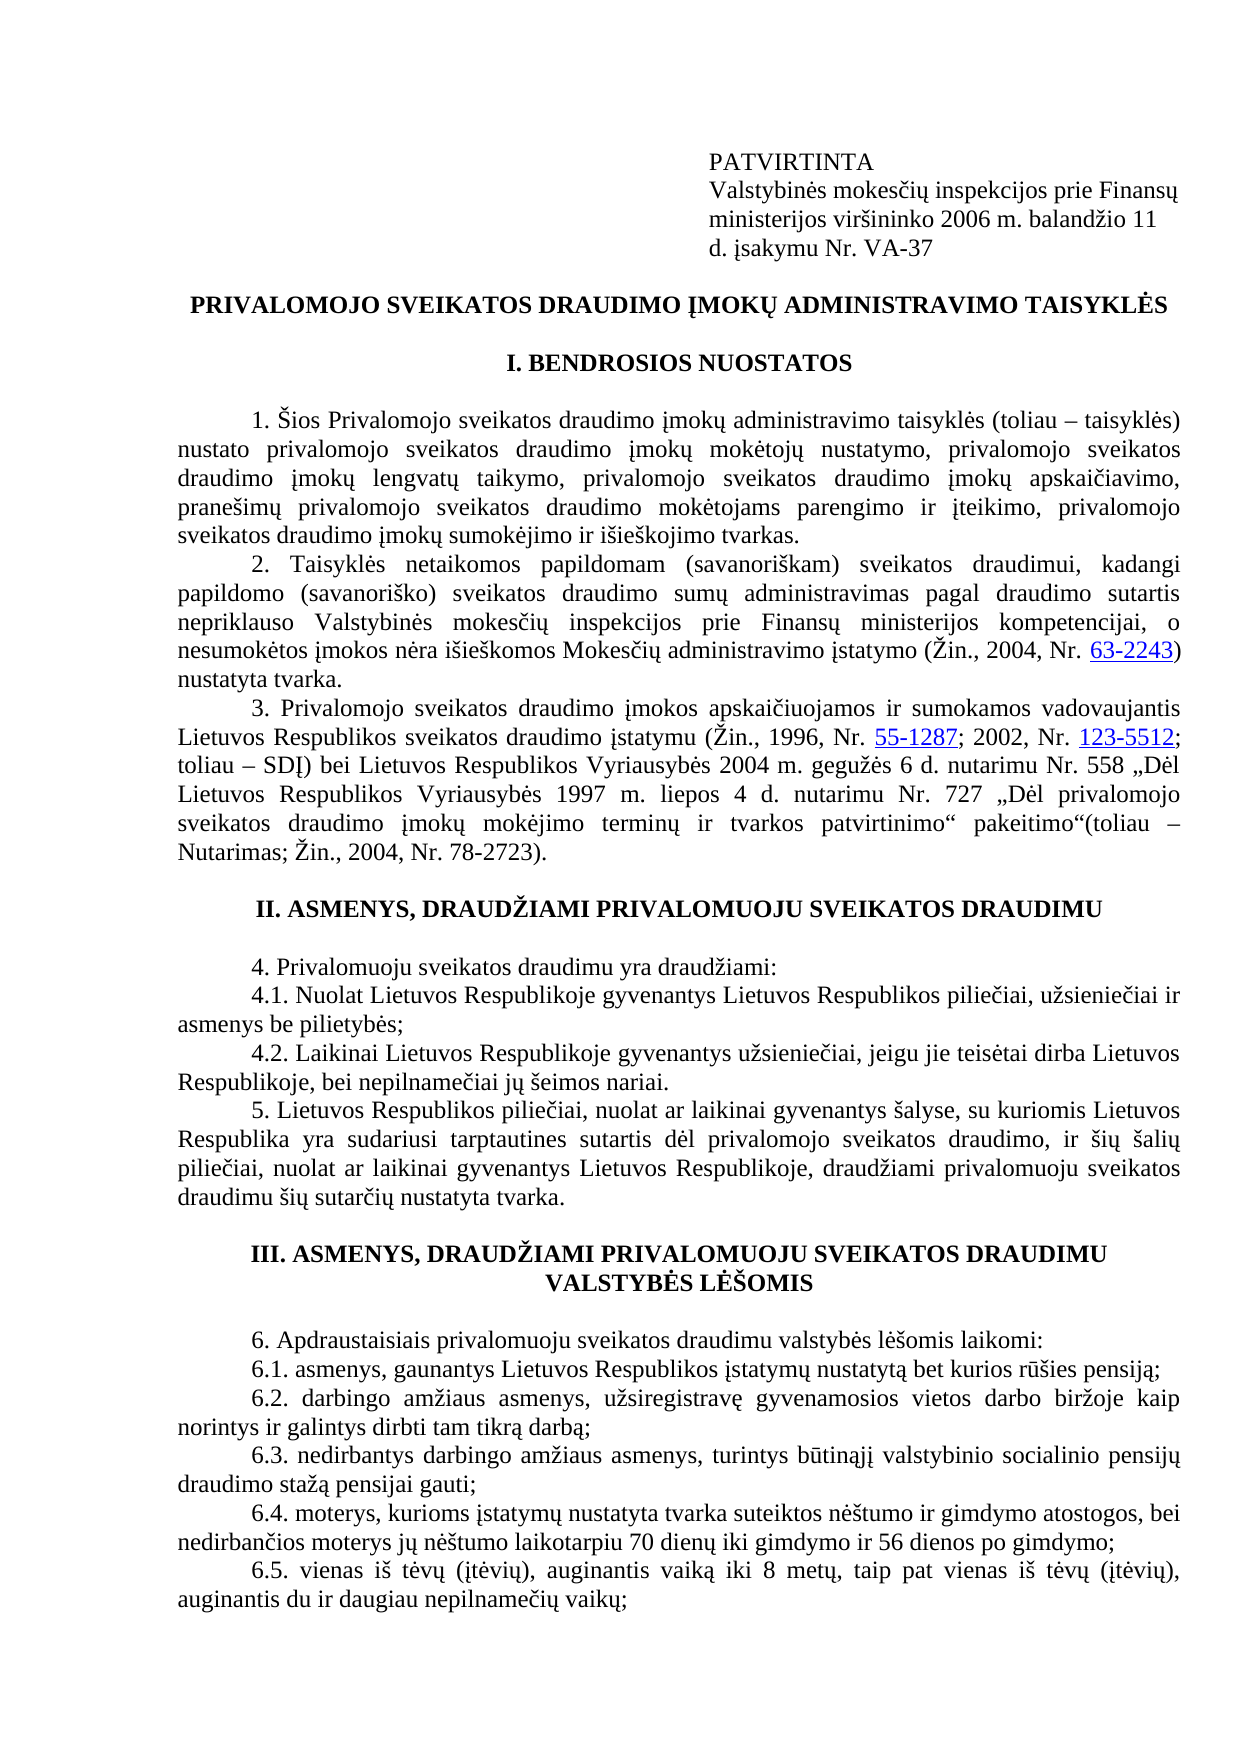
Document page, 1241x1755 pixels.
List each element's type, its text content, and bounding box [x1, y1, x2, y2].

text II. ASMENYS, DRAUDŽIAMI PRIVALOMUOJU SVEIKATOS DRAUDIMU [177, 894, 1181, 923]
text 4. Privalomuoju sveikatos draudimu yra draudžiami: [177, 952, 1181, 981]
text 6.5. vienas iš tėvų (įtėvių), auginantis vaiką iki 8 metų, taip pat vienas iš tėvų (įtėvių), auginantis du ir daugiau nepilnamečių vaikų; [177, 1556, 1181, 1613]
text d. įsakymu Nr. VA-37 [177, 233, 1181, 262]
text 6.1. asmenys, gaunantys Lietuvos Respublikos įstatymų nustatytą bet kurios rūšies pensiją; [177, 1354, 1181, 1383]
text 6.4. moterys, kurioms įstatymų nustatyta tvarka suteiktos nėštumo ir gimdymo atostogos, bei nedirbančios moterys jų nėštumo laikotarpiu 70 dienų iki gimdymo ir 56 dienos po gimdymo; [177, 1498, 1181, 1556]
text PRIVALOMOJO SVEIKATOS DRAUDIMO ĮMOKŲ ADMINISTRAVIMO TAISYKLĖS [177, 291, 1181, 319]
text 6.3. nedirbantys darbingo amžiaus asmenys, turintys būtinąjį valstybinio socialinio pensijų draudimo stažą pensijai gauti; [177, 1441, 1181, 1498]
text 6.2. darbingo amžiaus asmenys, užsiregistravę gyvenamosios vietos darbo biržoje kaip norintys ir galintys dirbti tam tikrą darbą; [177, 1383, 1181, 1441]
text ministerijos viršininko 2006 m. balandžio 11 [177, 204, 1181, 233]
text I. BENDROSIOS NUOSTATOS [177, 348, 1181, 377]
text 1. Šios Privalomojo sveikatos draudimo įmokų administravimo taisyklės (toliau – taisyklės) nustato privalomojo sveikatos draudimo įmokų mokėtojų nustatymo, privalomojo sveikatos draudimo įmokų lengvatų taikymo, privalomojo sveikatos draudimo įmokų apskaičiavimo, pranešimų privalomojo sveikatos draudimo mokėtojams parengimo ir įteikimo, privalomojo sveikatos draudimo įmokų sumokėjimo ir išieškojimo tvarkas. [177, 406, 1181, 549]
text Valstybinės mokesčių inspekcijos prie Finansų [177, 176, 1181, 204]
text III. ASMENYS, DRAUDŽIAMI PRIVALOMUOJU SVEIKATOS DRAUDIMU VALSTYBĖS LĖŠOMIS [177, 1239, 1181, 1297]
text 5. Lietuvos Respublikos piliečiai, nuolat ar laikinai gyvenantys šalyse, su kuriomis Lietuvos Respublika yra sudariusi tarptautines sutartis dėl privalomojo sveikatos draudimo, ir šių šalių piliečiai, nuolat ar laikinai gyvenantys Lietuvos Respublikoje, draudžiami privalomuoju sveikatos draudimu šių sutarčių nustatyta tvarka. [177, 1096, 1181, 1211]
text 2. Taisyklės netaikomos papildomam (savanoriškam) sveikatos draudimui, kadangi papildomo (savanoriško) sveikatos draudimo sumų administravimas pagal draudimo sutartis nepriklauso Valstybinės mokesčių inspekcijos prie Finansų ministerijos kompetencijai, o nesumokėtos įmokos nėra išieškomos Mokesčių administravimo įstatymo (Žin., 2004, Nr. 63-2243) nustatyta tvarka. [177, 549, 1181, 693]
text 4.1. Nuolat Lietuvos Respublikoje gyvenantys Lietuvos Respublikos piliečiai, užsieniečiai ir asmenys be pilietybės; [177, 981, 1181, 1038]
text 3. Privalomojo sveikatos draudimo įmokos apskaičiuojamos ir sumokamos vadovaujantis Lietuvos Respublikos sveikatos draudimo įstatymu (Žin., 1996, Nr. 55-1287; 2002, Nr. 123-5512; toliau – SDĮ) bei Lietuvos Respublikos Vyriausybės 2004 m. gegužės 6 d. nutarimu Nr. 558 „Dėl Lietuvos Respublikos Vyriausybės 1997 m. liepos 4 d. nutarimu Nr. 727 „Dėl privalomojo sveikatos draudimo įmokų mokėjimo terminų ir tvarkos patvirtinimo“ pakeitimo“(toliau – Nutarimas; Žin., 2004, Nr. 78-2723). [177, 693, 1181, 866]
text PATVIRTINTA [177, 147, 1181, 176]
text 4.2. Laikinai Lietuvos Respublikoje gyvenantys užsieniečiai, jeigu jie teisėtai dirba Lietuvos Respublikoje, bei nepilnamečiai jų šeimos nariai. [177, 1038, 1181, 1096]
text 6. Apdraustaisiais privalomuoju sveikatos draudimu valstybės lėšomis laikomi: [177, 1326, 1181, 1354]
